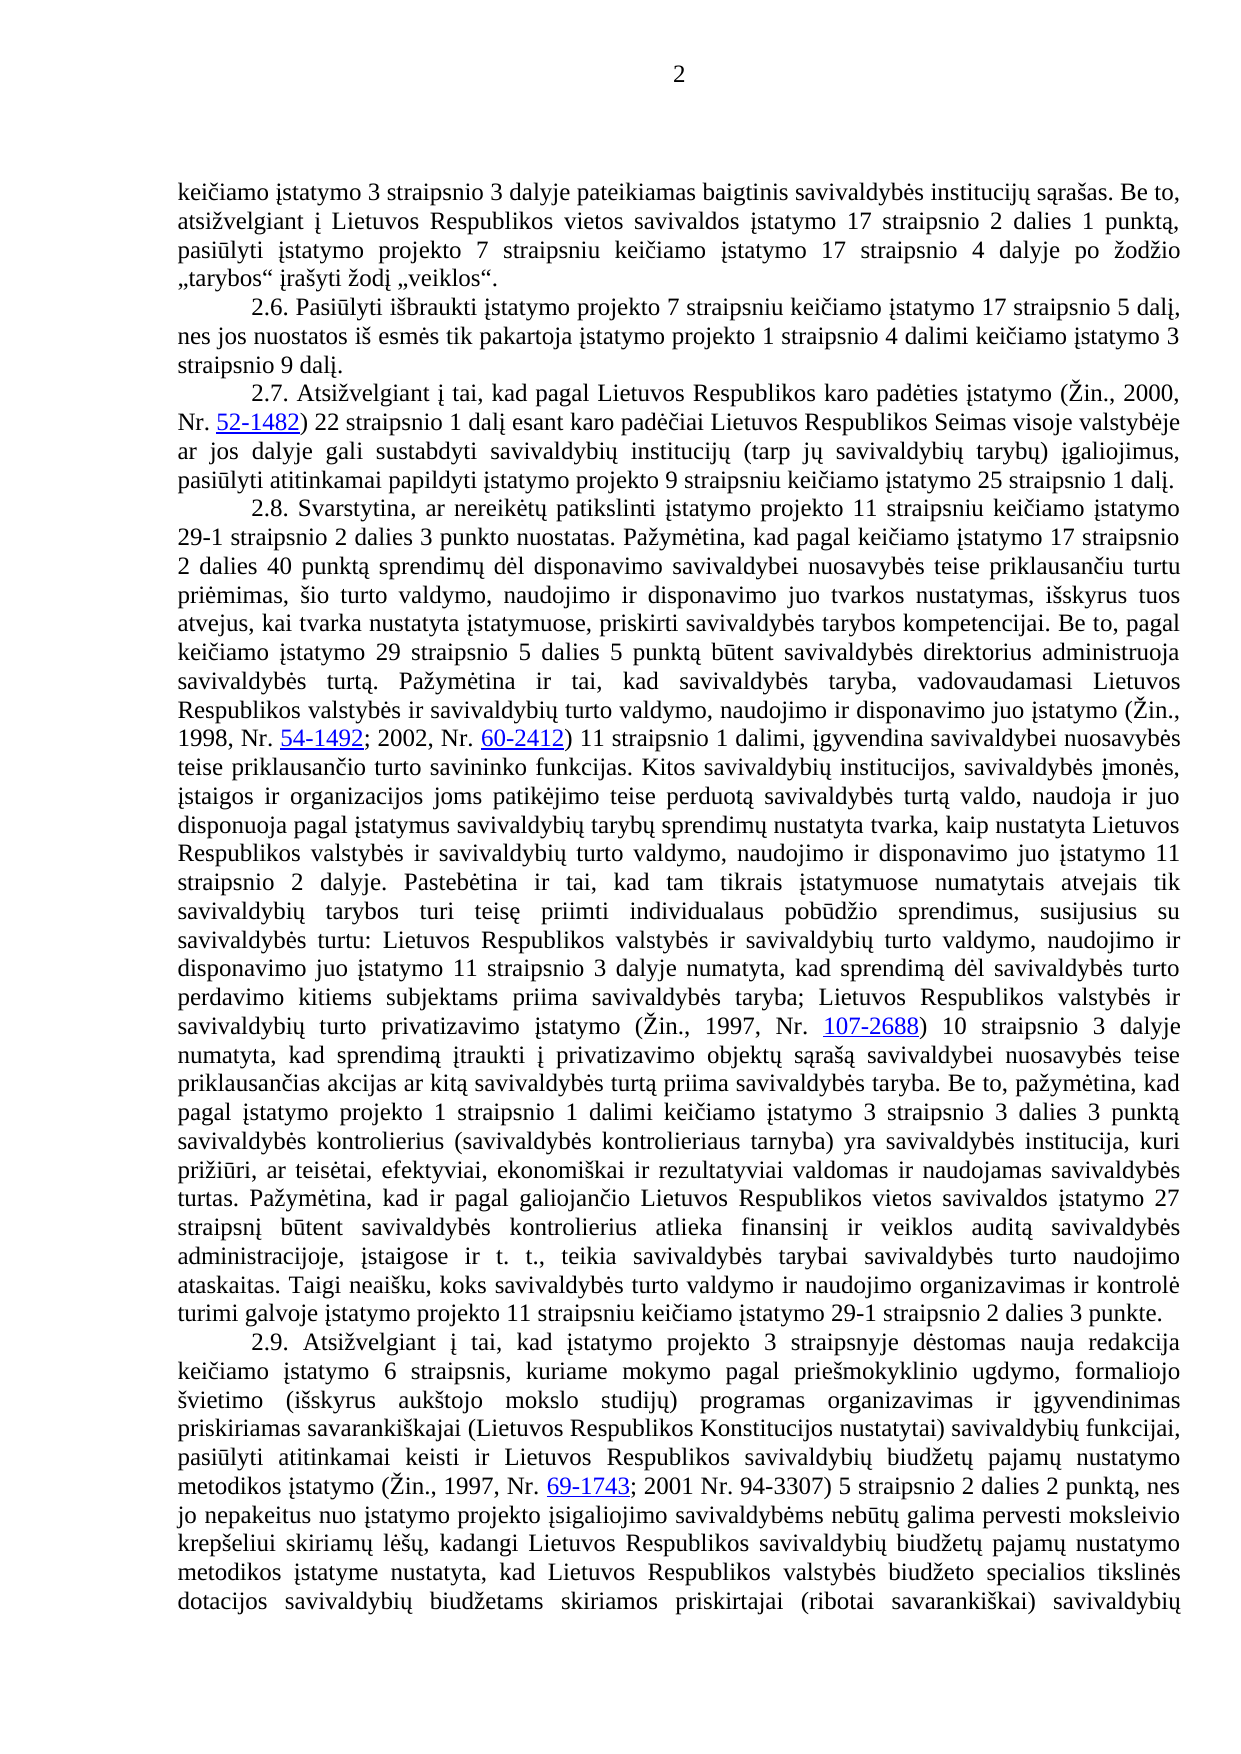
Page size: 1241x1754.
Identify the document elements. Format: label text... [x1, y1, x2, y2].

text 2.6. Pasiūlyti išbraukti įstatymo projekto 7 straipsniu keičiamo įstatymo 17 straipsnio 5 dalį, nes jos nuostatos iš esmės tik pakartoja įstatymo projekto 1 straipsnio 4 dalimi keičiamo įstatymo 3 straipsnio 9 dalį. [177, 292, 1181, 378]
text keičiamo įstatymo 3 straipsnio 3 dalyje pateikiamas baigtinis savivaldybės institucijų sąrašas. Be to, atsižvelgiant į Lietuvos Respublikos vietos savivaldos įstatymo 17 straipsnio 2 dalies 1 punktą, pasiūlyti įstatymo projekto 7 straipsniu keičiamo įstatymo 17 straipsnio 4 dalyje po žodžio „tarybos“ įrašyti žodį „veiklos“. [177, 177, 1181, 292]
text 2.9. Atsižvelgiant į tai, kad įstatymo projekto 3 straipsnyje dėstomas nauja redakcija keičiamo įstatymo 6 straipsnis, kuriame mokymo pagal priešmokyklinio ugdymo, formaliojo švietimo (išskyrus aukštojo mokslo studijų) programas organizavimas ir įgyvendinimas priskiriamas savarankiškajai (Lietuvos Respublikos Konstitucijos nustatytai) savivaldybių funkcijai, pasiūlyti atitinkamai keisti ir Lietuvos Respublikos savivaldybių biudžetų pajamų nustatymo metodikos įstatymo (Žin., 1997, Nr. 69-1743; 2001 Nr. 94-3307) 5 straipsnio 2 dalies 2 punktą, nes jo nepakeitus nuo įstatymo projekto įsigaliojimo savivaldybėms nebūtų galima pervesti moksleivio krepšeliui skiriamų lėšų, kadangi Lietuvos Respublikos savivaldybių biudžetų pajamų nustatymo metodikos įstatyme nustatyta, kad Lietuvos Respublikos valstybės biudžeto specialios tikslinės dotacijos savivaldybių biudžetams skiriamos priskirtajai (ribotai savarankiškai) savivaldybių [177, 1327, 1181, 1615]
text 2.8. Svarstytina, ar nereikėtų patikslinti įstatymo projekto 11 straipsniu keičiamo įstatymo 29-1 straipsnio 2 dalies 3 punkto nuostatas. Pažymėtina, kad pagal keičiamo įstatymo 17 straipsnio 2 dalies 40 punktą sprendimų dėl disponavimo savivaldybei nuosavybės teise priklausančiu turtu priėmimas, šio turto valdymo, naudojimo ir disponavimo juo tvarkos nustatymas, išskyrus tuos atvejus, kai tvarka nustatyta įstatymuose, priskirti savivaldybės tarybos kompetencijai. Be to, pagal keičiamo įstatymo 29 straipsnio 5 dalies 5 punktą būtent savivaldybės direktorius administruoja savivaldybės turtą. Pažymėtina ir tai, kad savivaldybės taryba, vadovaudamasi Lietuvos Respublikos valstybės ir savivaldybių turto valdymo, naudojimo ir disponavimo juo įstatymo (Žin., 1998, Nr. 54-1492; 2002, Nr. 60-2412) 11 straipsnio 1 dalimi, įgyvendina savivaldybei nuosavybės teise priklausančio turto savininko funkcijas. Kitos savivaldybių institucijos, savivaldybės įmonės, įstaigos ir organizacijos joms patikėjimo teise perduotą savivaldybės turtą valdo, naudoja ir juo disponuoja pagal įstatymus savivaldybių tarybų sprendimų nustatyta tvarka, kaip nustatyta Lietuvos Respublikos valstybės ir savivaldybių turto valdymo, naudojimo ir disponavimo juo įstatymo 11 straipsnio 2 dalyje. Pastebėtina ir tai, kad tam tikrais įstatymuose numatytais atvejais tik savivaldybių tarybos turi teisę priimti individualaus pobūdžio sprendimus, susijusius su savivaldybės turtu: Lietuvos Respublikos valstybės ir savivaldybių turto valdymo, naudojimo ir disponavimo juo įstatymo 11 straipsnio 3 dalyje numatyta, kad sprendimą dėl savivaldybės turto perdavimo kitiems subjektams priima savivaldybės taryba; Lietuvos Respublikos valstybės ir savivaldybių turto privatizavimo įstatymo (Žin., 1997, Nr. 107-2688) 10 straipsnio 3 dalyje numatyta, kad sprendimą įtraukti į privatizavimo objektų sąrašą savivaldybei nuosavybės teise priklausančias akcijas ar kitą savivaldybės turtą priima savivaldybės taryba. Be to, pažymėtina, kad pagal įstatymo projekto 1 straipsnio 1 dalimi keičiamo įstatymo 3 straipsnio 3 dalies 3 punktą savivaldybės kontrolierius (savivaldybės kontrolieriaus tarnyba) yra savivaldybės institucija, kuri prižiūri, ar teisėtai, efektyviai, ekonomiškai ir rezultatyviai valdomas ir naudojamas savivaldybės turtas. Pažymėtina, kad ir pagal galiojančio Lietuvos Respublikos vietos savivaldos įstatymo 27 straipsnį būtent savivaldybės kontrolierius atlieka finansinį ir veiklos auditą savivaldybės administracijoje, įstaigose ir t. t., teikia savivaldybės tarybai savivaldybės turto naudojimo ataskaitas. Taigi neaišku, koks savivaldybės turto valdymo ir naudojimo organizavimas ir kontrolė turimi galvoje įstatymo projekto 11 straipsniu keičiamo įstatymo 29-1 straipsnio 2 dalies 3 punkte. [177, 493, 1181, 1327]
text 2.7. Atsižvelgiant į tai, kad pagal Lietuvos Respublikos karo padėties įstatymo (Žin., 2000, Nr. 52-1482) 22 straipsnio 1 dalį esant karo padėčiai Lietuvos Respublikos Seimas visoje valstybėje ar jos dalyje gali sustabdyti savivaldybių institucijų (tarp jų savivaldybių tarybų) įgaliojimus, pasiūlyti atitinkamai papildyti įstatymo projekto 9 straipsniu keičiamo įstatymo 25 straipsnio 1 dalį. [177, 378, 1181, 493]
